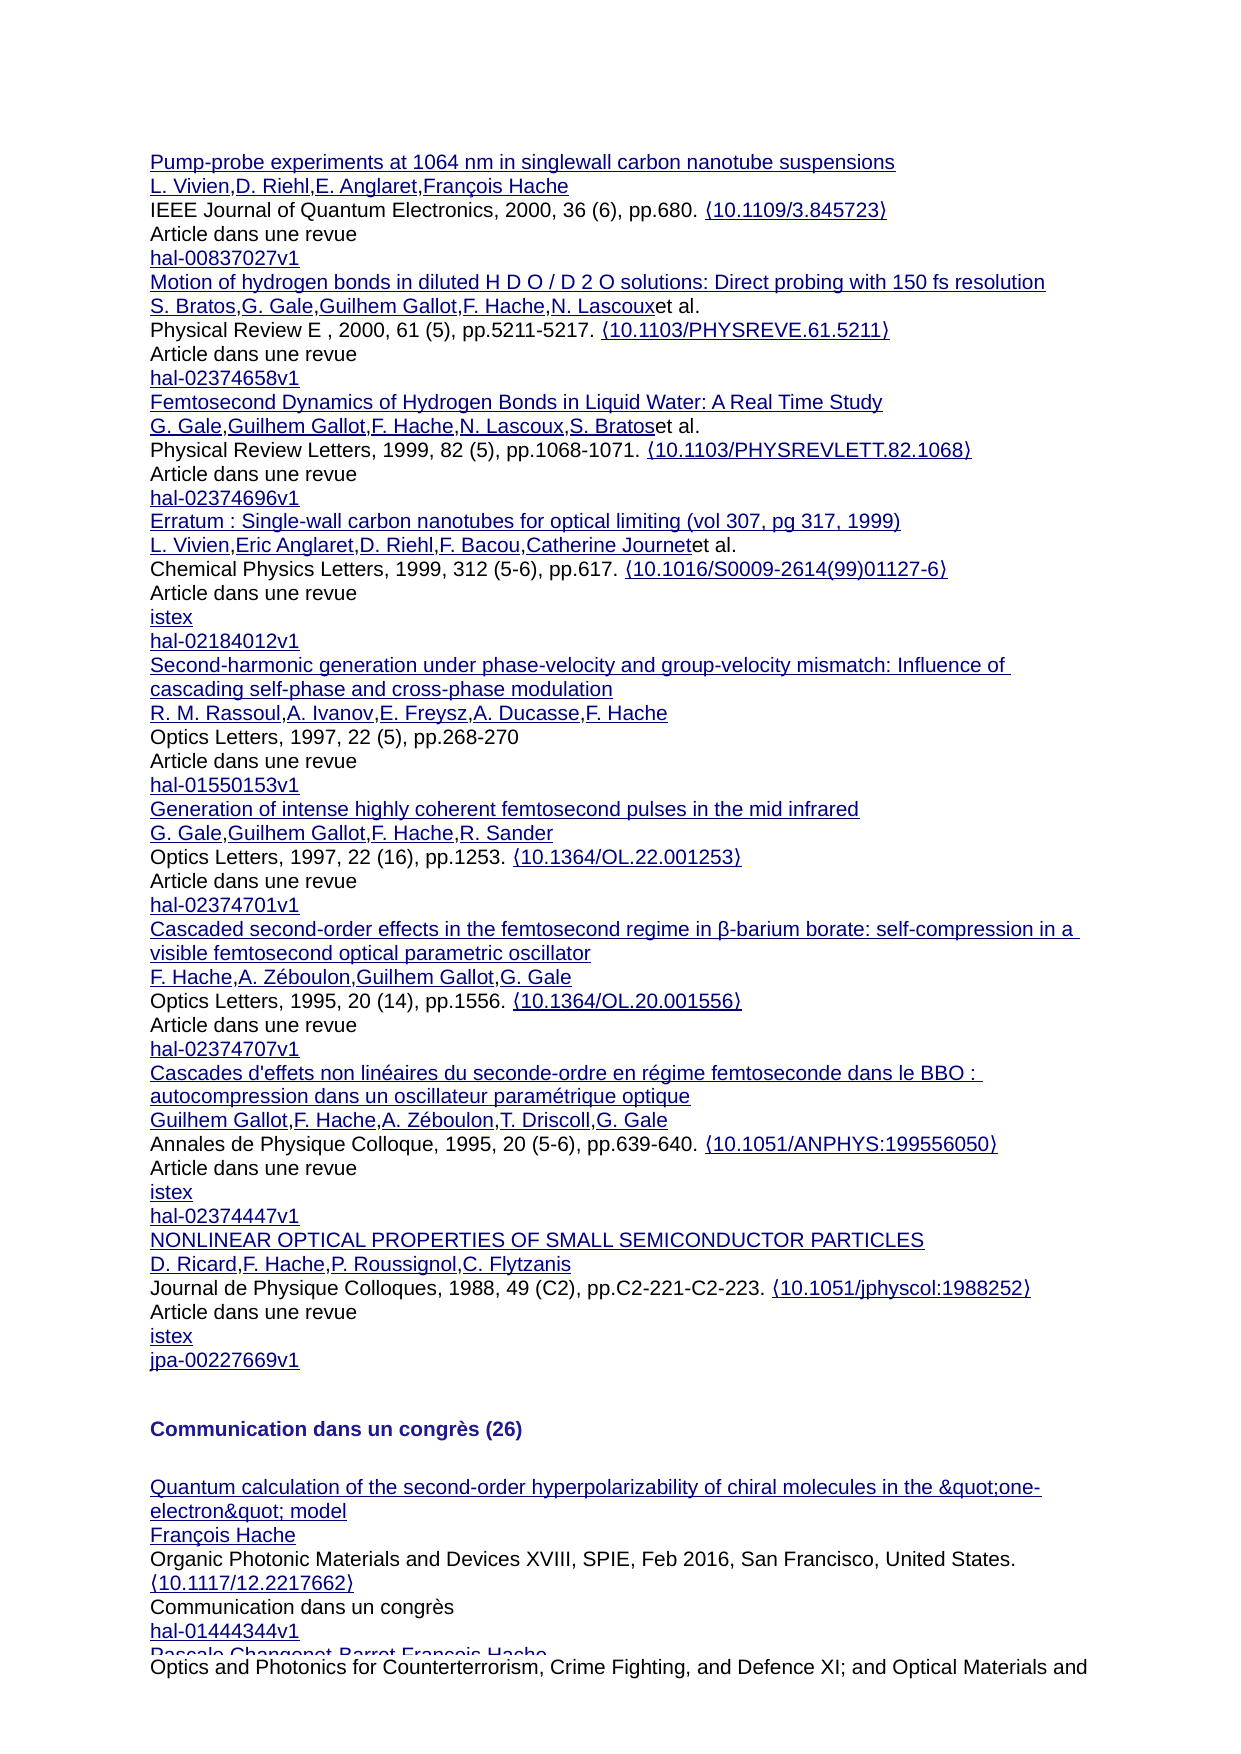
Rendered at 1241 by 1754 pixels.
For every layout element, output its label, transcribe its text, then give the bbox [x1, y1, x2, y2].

table_cell Ultrafast conformational changes in biomolecules studied by time-resolved circular dichroism Pascale Changenet-Barret,François Hache Optics and Photonics for Counterterrorism, Crime Fighting, and Defence XI; and Optical Materials and Biomaterials in Security and Defence Systems Technology XII, Oct 2015, Toulouse, France. ⟨10.1117/12.2216989⟩ Communication dans un congrès hal-01299611v1 [150, 1643, 1090, 1679]
table_cell Cascaded second-order effects in the femtosecond regime in β-barium borate: self-compression in a visible femtosecond optical parametric oscillator F. Hache,A. Zéboulon,Guilhem Gallot,G. Gale Optics Letters, 1995, 20 (14), pp.1556. ⟨10.1364/OL.20.001556⟩ Article dans une revue hal-02374707v1 [150, 917, 1090, 1060]
table_header Quantum calculation of the second-order hyperpolarizability of chiral molecules in the &quot;one-electron&quot; model François Hache Organic Photonic Materials and Devices XVIII, SPIE, Feb 2016, San Francisco, United States. ⟨10.1117/12.2217662⟩ Communication dans un congrès hal-01444344v1 [150, 1475, 1090, 1643]
table_cell Second-harmonic generation under phase-velocity and group-velocity mismatch: Influence of cascading self-phase and cross-phase modulation R. M. Rassoul,A. Ivanov,E. Freysz,A. Ducasse,F. Hache Optics Letters, 1997, 22 (5), pp.268-270 Article dans une revue hal-01550153v1 [150, 653, 1090, 797]
subtitle Communication dans un congrès (26) [150, 1417, 1090, 1441]
table_cell NONLINEAR OPTICAL PROPERTIES OF SMALL SEMICONDUCTOR PARTICLES D. Ricard,F. Hache,P. Roussignol,C. Flytzanis Journal de Physique Colloques, 1988, 49 (C2), pp.C2-221-C2-223. ⟨10.1051/jphyscol:1988252⟩ Article dans une revue istex jpa-00227669v1 [150, 1228, 1090, 1372]
table_cell Generation of intense highly coherent femtosecond pulses in the mid infrared G. Gale,Guilhem Gallot,F. Hache,R. Sander Optics Letters, 1997, 22 (16), pp.1253. ⟨10.1364/OL.22.001253⟩ Article dans une revue hal-02374701v1 [150, 797, 1090, 917]
table_cell Erratum : Single-wall carbon nanotubes for optical limiting (vol 307, pg 317, 1999) L. Vivien,Eric Anglaret,D. Riehl,F. Bacou,Catherine Journetet al. Chemical Physics Letters, 1999, 312 (5-6), pp.617. ⟨10.1016/S0009-2614(99)01127-6⟩ Article dans une revue istex hal-02184012v1 [150, 509, 1090, 653]
table_cell Pump-probe experiments at 1064 nm in singlewall carbon nanotube suspensions L. Vivien,D. Riehl,E. Anglaret,François Hache IEEE Journal of Quantum Electronics, 2000, 36 (6), pp.680. ⟨10.1109/3.845723⟩ Article dans une revue hal-00837027v1 [150, 150, 1090, 270]
table_cell Cascades d'effets non linéaires du seconde-ordre en régime femtoseconde dans le BBO : autocompression dans un oscillateur paramétrique optique Guilhem Gallot,F. Hache,A. Zéboulon,T. Driscoll,G. Gale Annales de Physique Colloque, 1995, 20 (5-6), pp.639-640. ⟨10.1051/ANPHYS:199556050⟩ Article dans une revue istex hal-02374447v1 [150, 1060, 1090, 1228]
table_cell Femtosecond Dynamics of Hydrogen Bonds in Liquid Water: A Real Time Study G. Gale,Guilhem Gallot,F. Hache,N. Lascoux,S. Bratoset al. Physical Review Letters, 1999, 82 (5), pp.1068-1071. ⟨10.1103/PHYSREVLETT.82.1068⟩ Article dans une revue hal-02374696v1 [150, 390, 1090, 509]
table_cell Motion of hydrogen bonds in diluted H D O / D 2 O solutions: Direct probing with 150 fs resolution S. Bratos,G. Gale,Guilhem Gallot,F. Hache,N. Lascouxet al. Physical Review E , 2000, 61 (5), pp.5211-5217. ⟨10.1103/PHYSREVE.61.5211⟩ Article dans une revue hal-02374658v1 [150, 270, 1090, 389]
